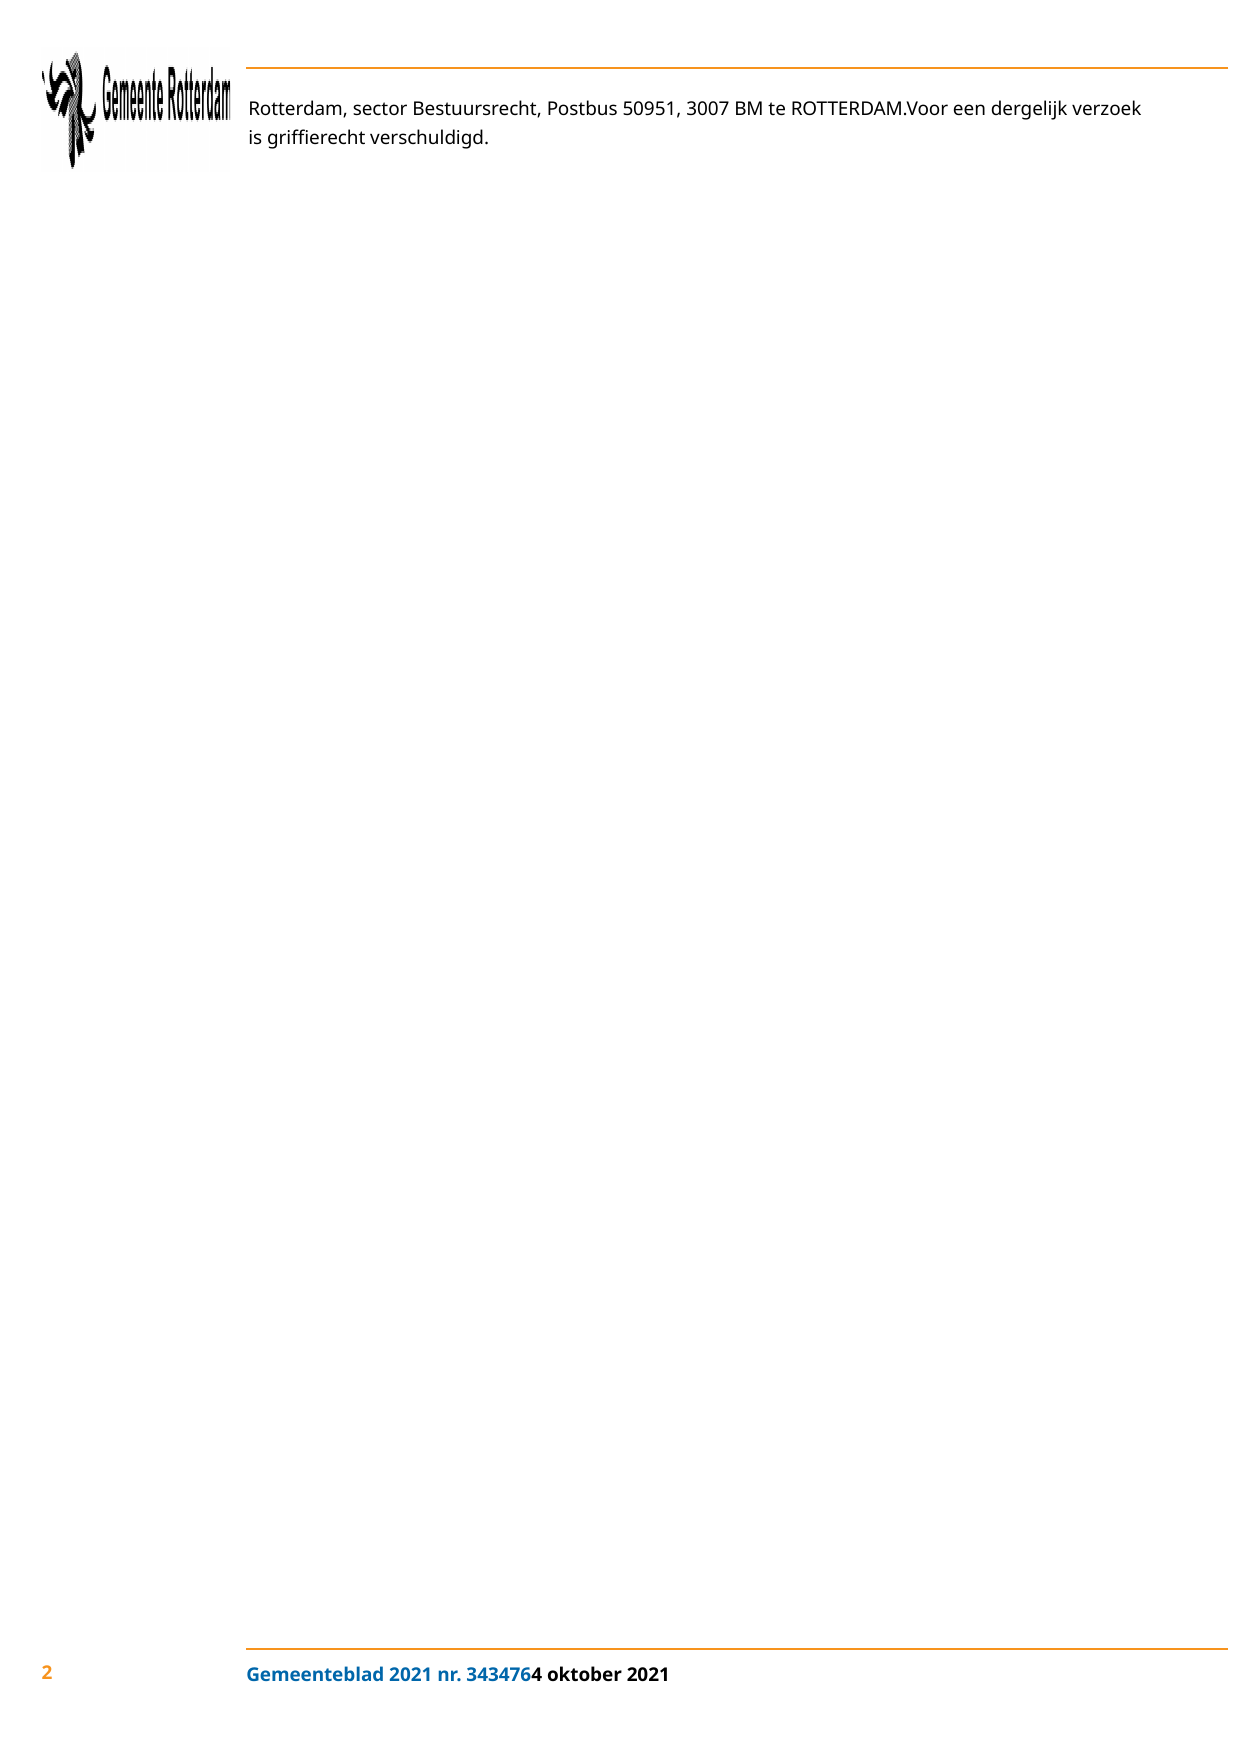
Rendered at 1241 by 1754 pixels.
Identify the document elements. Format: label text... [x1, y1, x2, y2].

picture [41, 47, 231, 172]
text Rotterdam, sector Bestuursrecht, Postbus 50951, 3007 BM te ROTTERDAM.Voor een dergelijk verzoek is griffierecht verschuldigd. [248, 95, 1152, 150]
